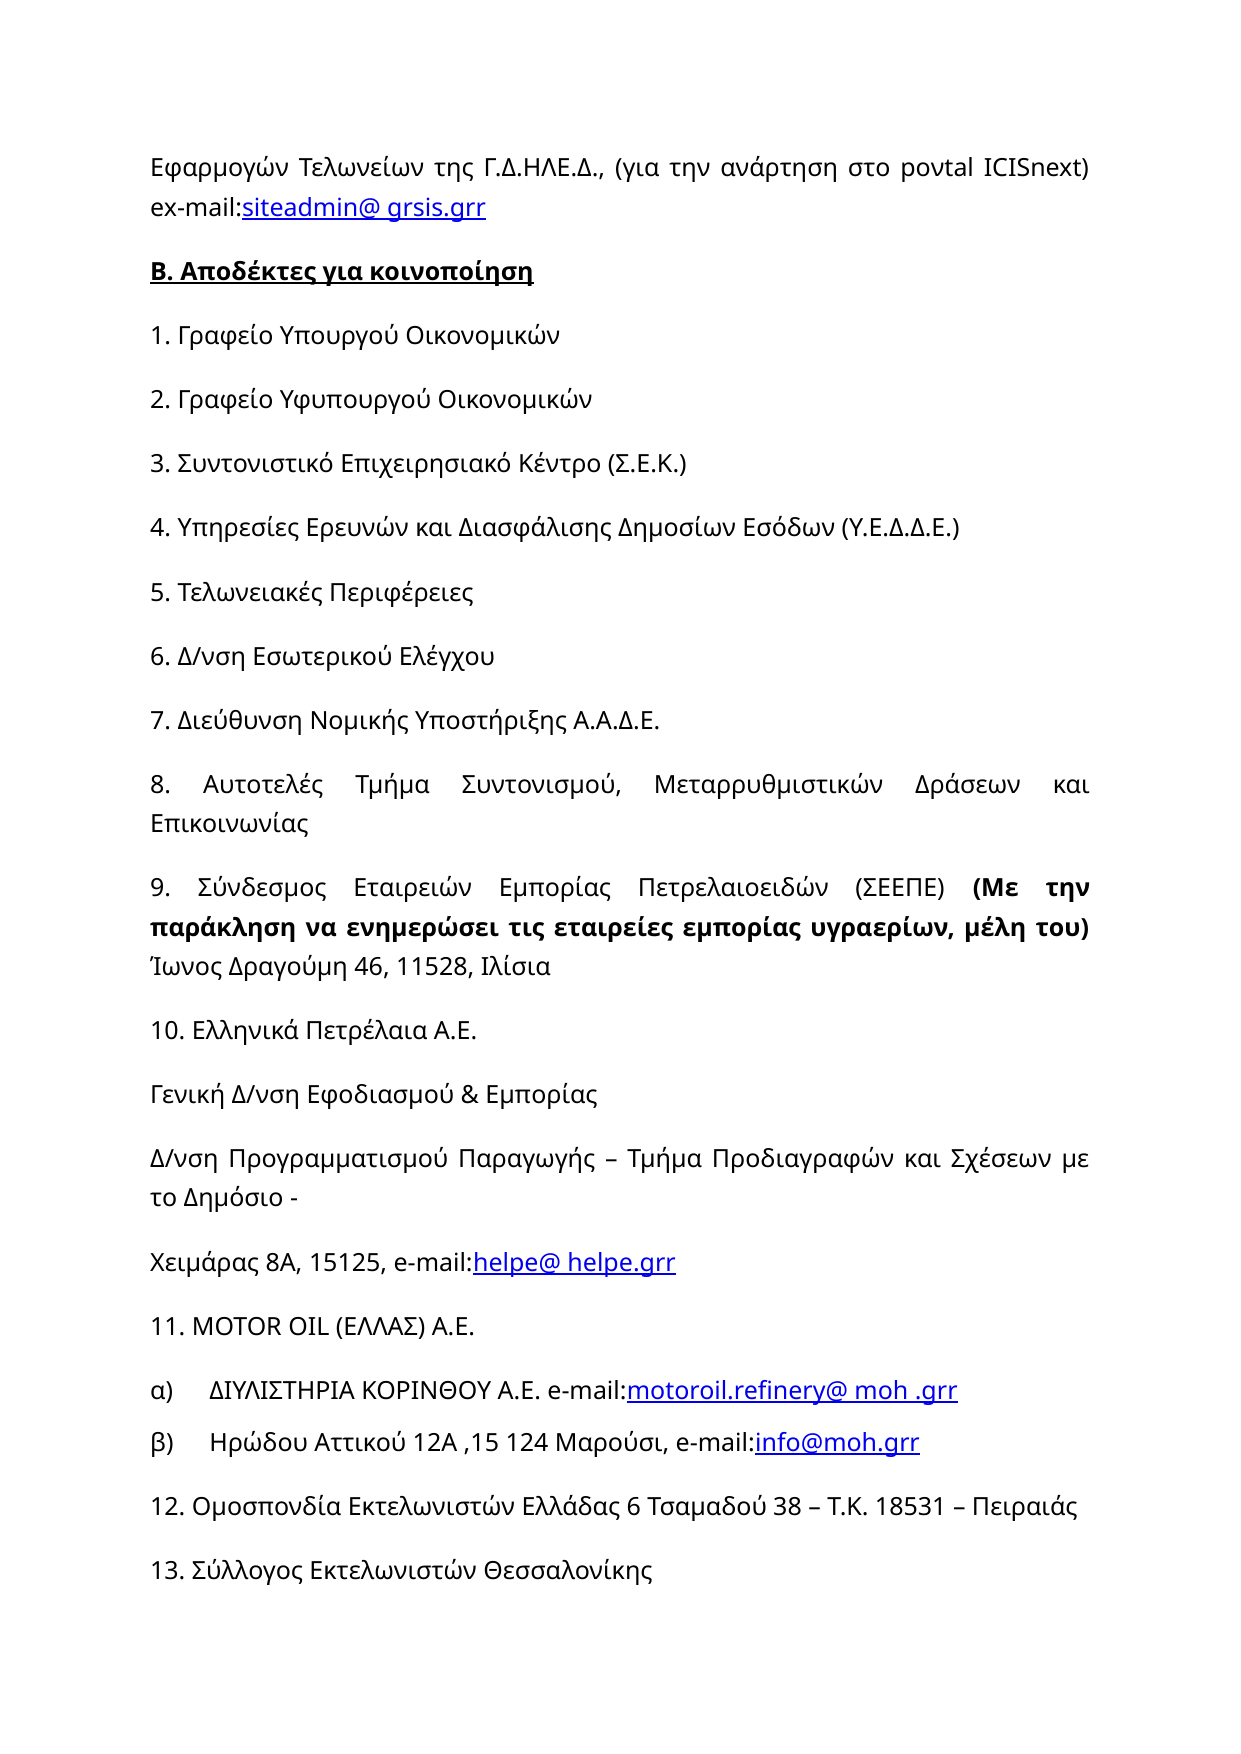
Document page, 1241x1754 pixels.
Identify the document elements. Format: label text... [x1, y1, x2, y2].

list α) ΔΙΥΛΙΣΤΗΡΙΑ ΚΟΡΙΝΘΟΥ Α.Ε. e-mail:motoroil.refinery@ moh .grr [150, 1372, 1090, 1407]
text 7. Διεύθυνση Νομικής Υποστήριξης Α.Α.Δ.Ε. [150, 702, 1090, 737]
text Εφαρμογών Τελωνείων της Γ.Δ.ΗΛΕ.Δ., (για την ανάρτηση στο poνtal ICISnext) ex-mail:siteadmin@ grsis.grr [150, 150, 1090, 223]
text 11. MOTOR OIL (ΕΛΛΑΣ) Α.Ε. [150, 1308, 1090, 1342]
text 9. Σύνδεσμος Εταιρειών Εμπορίας Πετρελαιοειδών (ΣΕΕΠΕ) (Με την παράκληση να ενημερώσει τις εταιρείες εμπορίας υγραερίων, μέλη του) Ίωνος Δραγούμη 46, 11528, Ιλίσια [150, 870, 1090, 982]
text Δ/νση Προγραμματισμού Παραγωγής – Τμήμα Προδιαγραφών και Σχέσεων με το Δημόσιο - [150, 1141, 1090, 1214]
text 5. Τελωνειακές Περιφέρειες [150, 574, 1090, 608]
text Χειμάρας 8Α, 15125, e-mail:helpe@ helpe.grr [150, 1244, 1090, 1278]
text Β. Αποδέκτες για κοινοποίηση [150, 253, 1090, 287]
text 12. Ομοσπονδία Εκτελωνιστών Ελλάδας 6 Τσαμαδού 38 – Τ.Κ. 18531 – Πειραιάς [150, 1488, 1090, 1522]
text 6. Δ/νση Εσωτερικού Ελέγχου [150, 638, 1090, 672]
text 13. Σύλλογος Εκτελωνιστών Θεσσαλονίκης [150, 1552, 1090, 1587]
text Γενική Δ/νση Εφοδιασμού & Εμπορίας [150, 1077, 1090, 1111]
text 8. Αυτοτελές Τμήμα Συντονισμού, Μεταρρυθμιστικών Δράσεων και Επικοινωνίας [150, 767, 1090, 840]
text 1. Γραφείο Υπουργού Οικονομικών [150, 317, 1090, 352]
list β) Ηρώδου Αττικού 12Α ,15 124 Μαρούσι, e-mail:info@moh.grr [150, 1424, 1090, 1458]
text 2. Γραφείο Υφυπουργού Οικονομικών [150, 382, 1090, 416]
text 10. Ελληνικά Πετρέλαια Α.Ε. [150, 1012, 1090, 1047]
text 4. Υπηρεσίες Ερευνών και Διασφάλισης Δημοσίων Εσόδων (Υ.Ε.Δ.Δ.Ε.) [150, 510, 1090, 544]
text 3. Συντονιστικό Επιχειρησιακό Κέντρο (Σ.Ε.Κ.) [150, 446, 1090, 480]
